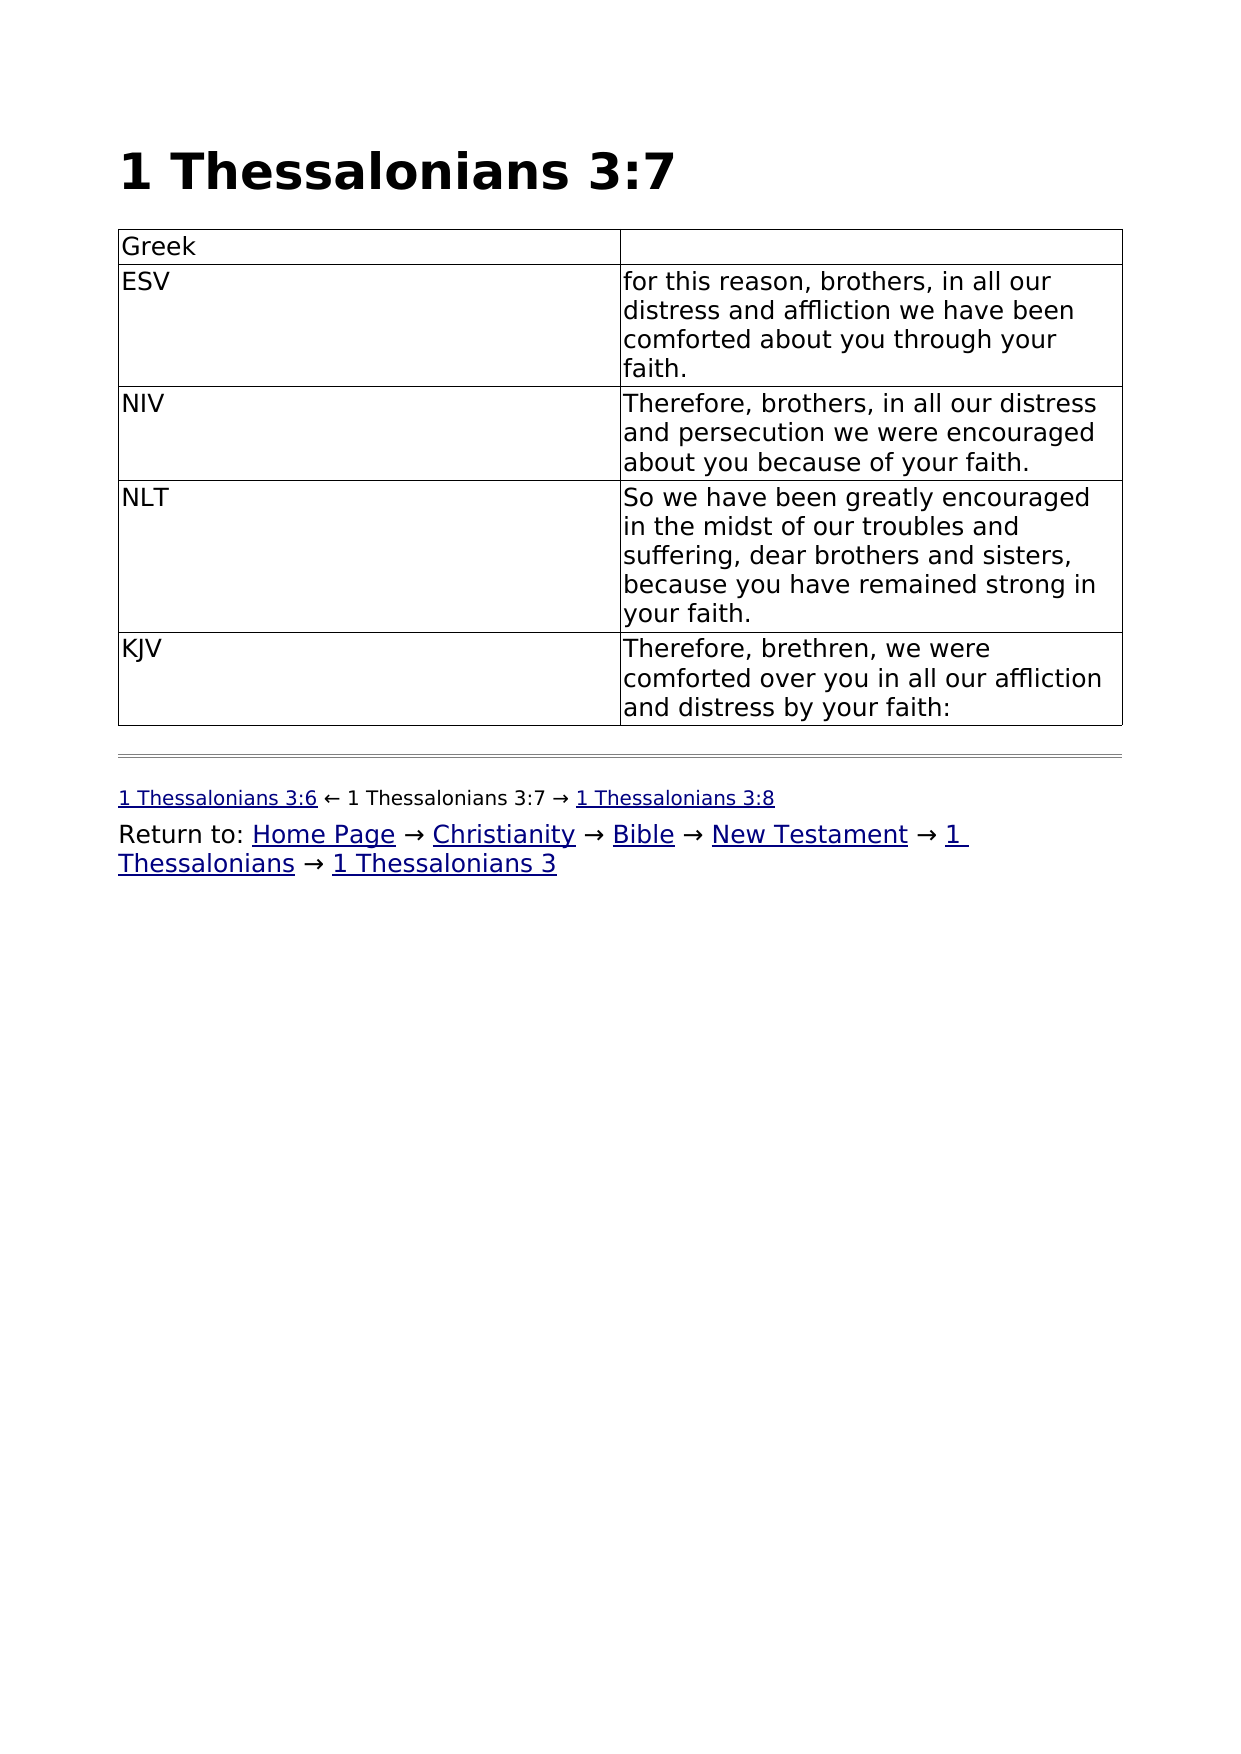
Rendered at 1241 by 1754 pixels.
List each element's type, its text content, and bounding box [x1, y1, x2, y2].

table_cell for this reason, brothers, in all our distress and affliction we have been comforted about you through your faith. [621, 265, 1122, 386]
table_header [621, 230, 1122, 264]
text 1 Thessalonians 3:6 ← 1 Thessalonians 3:7 → 1 Thessalonians 3:8 [118, 786, 1122, 820]
text Return to: Home Page → Christianity → Bible → New Testament → 1 Thessalonians → 1 Thessalonians 3 [118, 820, 1122, 879]
table_cell Therefore, brethren, we were comforted over you in all our affliction and distress by your faith: [621, 633, 1122, 725]
table_cell Therefore, brothers, in all our distress and persecution we were encouraged about you because of your faith. [621, 387, 1122, 480]
table_header Greek [119, 230, 620, 264]
table_cell NIV [119, 387, 620, 480]
table_cell So we have been greatly encouraged in the midst of our troubles and suffering, dear brothers and sisters, because you have remained strong in your faith. [621, 481, 1122, 632]
subtitle 1 Thessalonians 3:7 [118, 143, 1122, 201]
table_cell NLT [119, 481, 620, 632]
table_cell ESV [119, 265, 620, 386]
table_cell KJV [119, 633, 620, 725]
